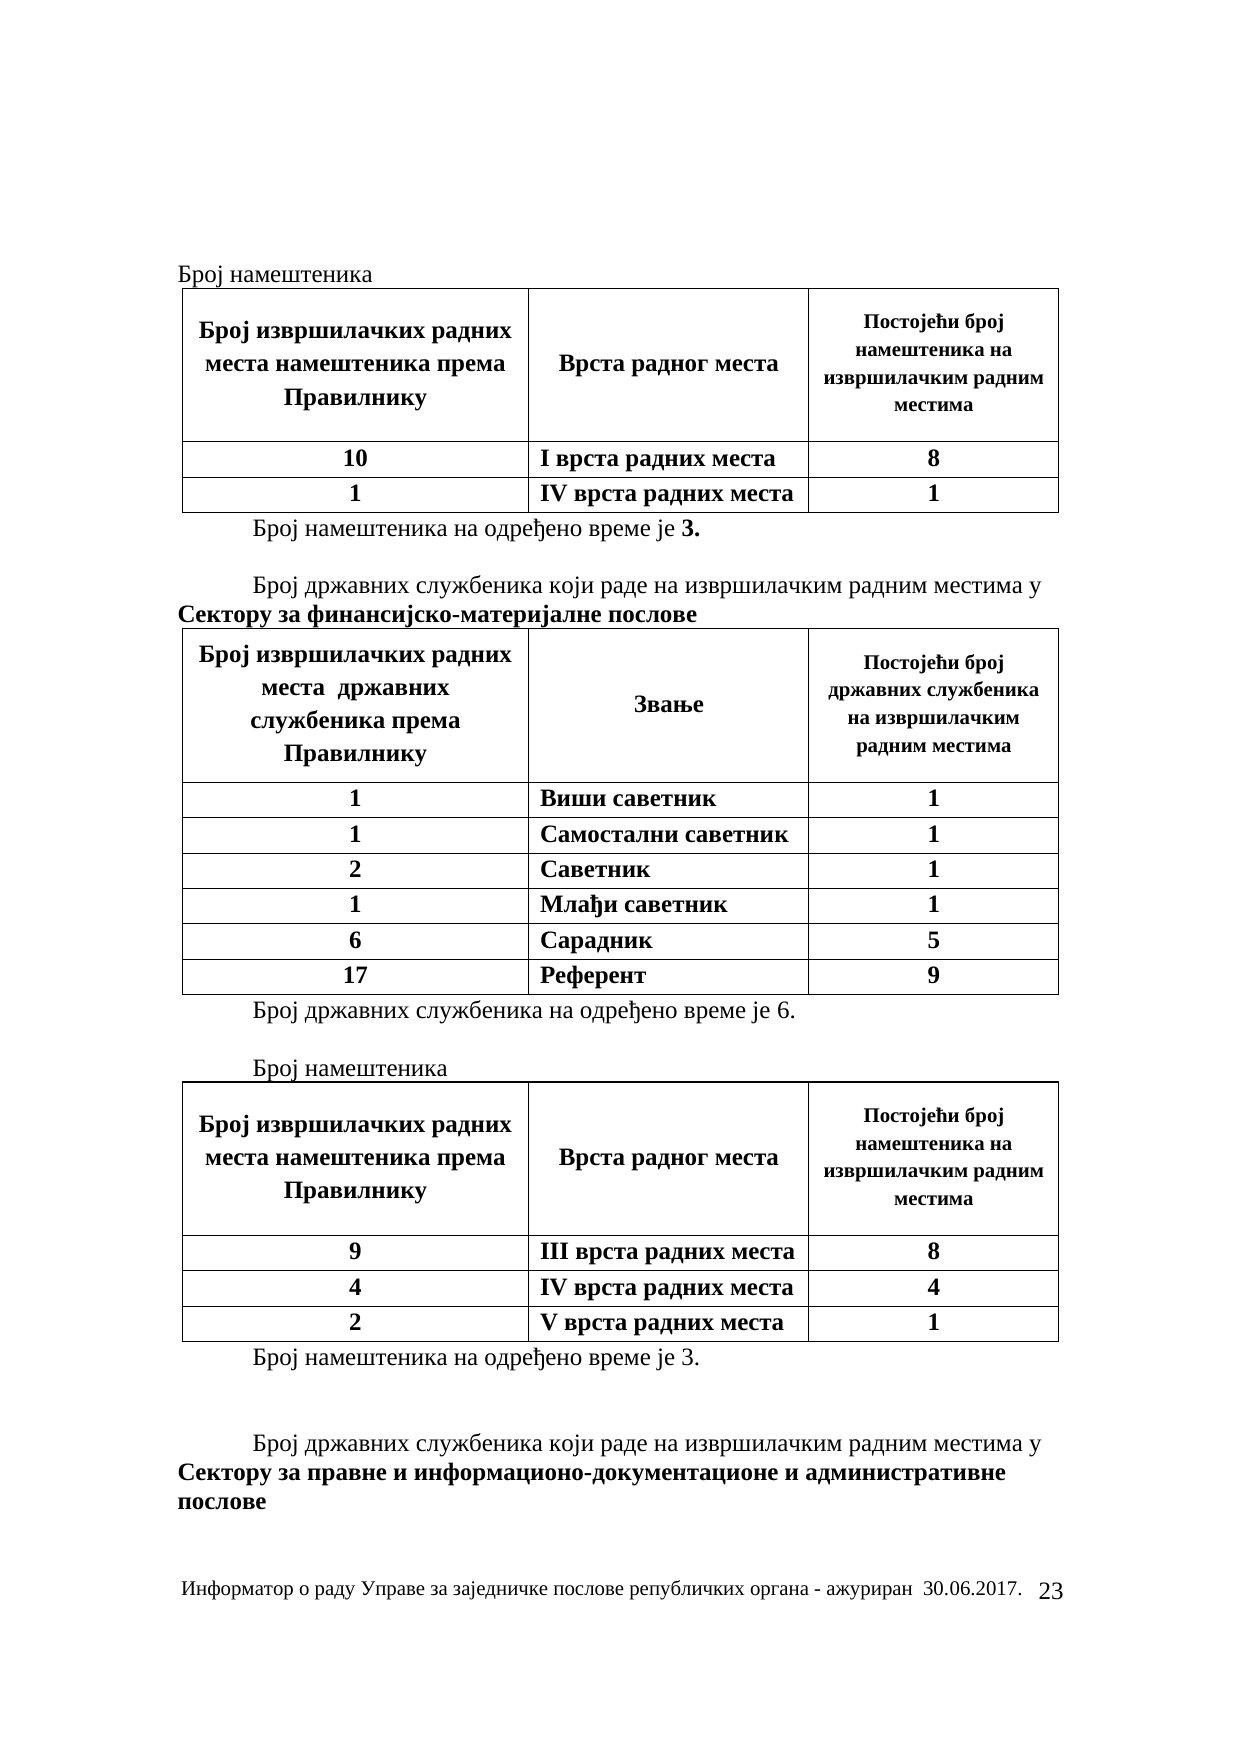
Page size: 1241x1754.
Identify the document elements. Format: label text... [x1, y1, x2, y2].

table_cell V врста радних места [529, 1307, 808, 1341]
text Број државних службеника који раде на извршилачким радним местима у [177, 571, 1063, 599]
text Број намештеника [177, 259, 1063, 288]
table_cell 1 [183, 818, 528, 852]
table_cell 1 [809, 1307, 1058, 1341]
table_header Постојећи број државних службеника на извршилачким радним местима [809, 629, 1058, 782]
table_cell 6 [183, 924, 528, 959]
table_cell 1 [183, 783, 528, 817]
table_cell 2 [183, 1307, 528, 1341]
table_cell 2 [183, 854, 528, 888]
table_header Врста радног места [529, 289, 808, 441]
text Број државних службеника који раде на извршилачким радним местима у [177, 1428, 1063, 1457]
table_cell 1 [809, 818, 1058, 852]
table_header Постојећи број намештеника на извршилачким радним местима [809, 289, 1058, 441]
table_cell 5 [809, 924, 1058, 959]
table_cell 8 [809, 442, 1058, 477]
table_header Врста радног места [529, 1083, 808, 1235]
table_cell 9 [809, 960, 1058, 994]
table_header Број извршилачких радних места државних службеника према Правилнику [183, 629, 528, 782]
text Сектору за правне и информационо-документационе и административне послове [177, 1457, 1063, 1514]
table_cell 17 [183, 960, 528, 994]
table_cell 1 [809, 889, 1058, 923]
table_cell 4 [809, 1271, 1058, 1306]
table_cell 1 [183, 889, 528, 923]
table_cell 4 [183, 1271, 528, 1306]
table_header Број извршилачких радних места намештеника према Правилнику [183, 1083, 528, 1235]
table_header Број извршилачких радних места намештеника према Правилнику [183, 289, 528, 441]
table_header Звање [529, 629, 808, 782]
text Број намештеника на одређено време је 3. [177, 513, 1063, 542]
table_cell Самостални саветник [529, 818, 808, 852]
table_cell Виши саветник [529, 783, 808, 817]
text Сектору за финансијско-материјалне послове [177, 599, 1063, 628]
table_cell 1 [183, 478, 528, 512]
table_cell Референт [529, 960, 808, 994]
table_cell Млађи саветник [529, 889, 808, 923]
table_cell 1 [809, 783, 1058, 817]
table_cell IV врста радних места [529, 1271, 808, 1306]
table_cell III врста радних места [529, 1236, 808, 1270]
table_cell IV врста радних места [529, 478, 808, 512]
table_cell I врста радних места [529, 442, 808, 477]
text Број државних службеника на одређено време је 6. [177, 995, 1063, 1024]
table_cell 1 [809, 478, 1058, 512]
table_cell Сарадник [529, 924, 808, 959]
table_cell 10 [183, 442, 528, 477]
table_cell Саветник [529, 854, 808, 888]
table_cell 1 [809, 854, 1058, 888]
table_cell 9 [183, 1236, 528, 1270]
table_cell 8 [809, 1236, 1058, 1270]
text Број намештеника [177, 1053, 1063, 1081]
text Број намештеника на одређено време је 3. [177, 1342, 1063, 1371]
table_header Постојећи број намештеника на извршилачким радним местима [809, 1083, 1058, 1235]
